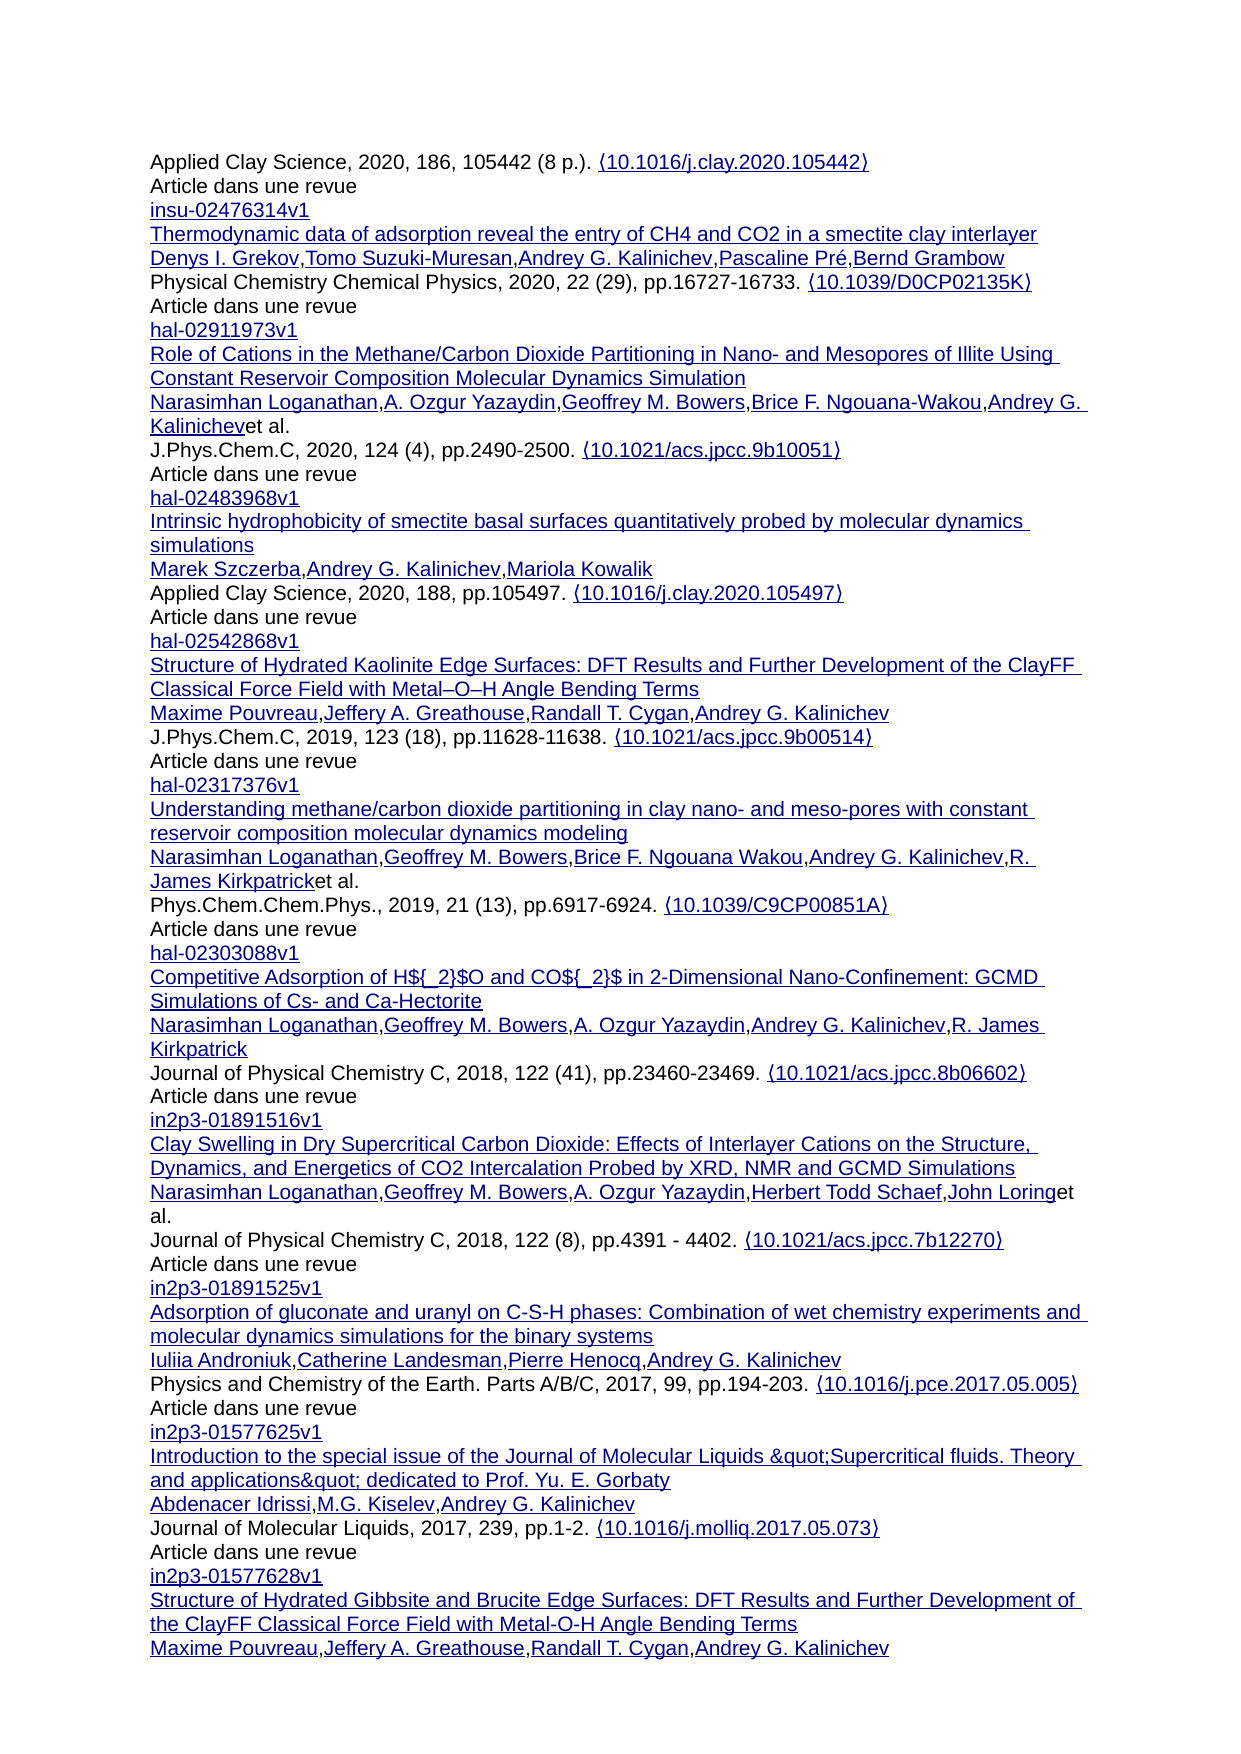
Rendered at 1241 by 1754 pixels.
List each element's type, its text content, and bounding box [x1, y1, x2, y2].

table_cell Clay Swelling in Dry Supercritical Carbon Dioxide: Effects of Interlayer Cations on the Structure, Dynamics, and Energetics of CO2 Intercalation Probed by XRD, NMR and GCMD Simulations Narasimhan Loganathan,Geoffrey M. Bowers,A. Ozgur Yazaydin,Herbert Todd Schaef,John Loringet al. Journal of Physical Chemistry C, 2018, 122 (8), pp.4391 - 4402. ⟨10.1021/acs.jpcc.7b12270⟩ Article dans une revue in2p3-01891525v1 [150, 1132, 1090, 1300]
table_cell Understanding methane/carbon dioxide partitioning in clay nano- and meso-pores with constant reservoir composition molecular dynamics modeling Narasimhan Loganathan,Geoffrey M. Bowers,Brice F. Ngouana Wakou,Andrey G. Kalinichev,R. James Kirkpatricket al. Phys.Chem.Chem.Phys., 2019, 21 (13), pp.6917-6924. ⟨10.1039/C9CP00851A⟩ Article dans une revue hal-02303088v1 [150, 797, 1090, 964]
table_cell Competitive Adsorption of H${_2}$O and CO${_2}$ in 2-Dimensional Nano-Confinement: GCMD Simulations of Cs- and Ca-Hectorite Narasimhan Loganathan,Geoffrey M. Bowers,A. Ozgur Yazaydin,Andrey G. Kalinichev,R. James Kirkpatrick Journal of Physical Chemistry C, 2018, 122 (41), pp.23460-23469. ⟨10.1021/acs.jpcc.8b06602⟩ Article dans une revue in2p3-01891516v1 [150, 965, 1090, 1132]
table_cell Introduction to the special issue of the Journal of Molecular Liquids &quot;Supercritical fluids. Theory and applications&quot; dedicated to Prof. Yu. E. Gorbaty Abdenacer Idrissi,M.G. Kiselev,Andrey G. Kalinichev Journal of Molecular Liquids, 2017, 239, pp.1-2. ⟨10.1016/j.molliq.2017.05.073⟩ Article dans une revue in2p3-01577628v1 [150, 1444, 1090, 1587]
table_cell Adsorption of gluconate and uranyl on C-S-H phases: Combination of wet chemistry experiments and molecular dynamics simulations for the binary systems Iuliia Androniuk,Catherine Landesman,Pierre Henocq,Andrey G. Kalinichev Physics and Chemistry of the Earth. Parts A/B/C, 2017, 99, pp.194-203. ⟨10.1016/j.pce.2017.05.005⟩ Article dans une revue in2p3-01577625v1 [150, 1300, 1090, 1444]
table_cell Structure of Hydrated Gibbsite and Brucite Edge Surfaces: DFT Results and Further Development of the ClayFF Classical Force Field with Metal-O-H Angle Bending Terms Maxime Pouvreau,Jeffery A. Greathouse,Randall T. Cygan,Andrey G. Kalinichev [150, 1588, 1090, 1659]
table_cell Thermodynamic data of adsorption reveal the entry of CH4 and CO2 in a smectite clay interlayer Denys I. Grekov,Tomo Suzuki-Muresan,Andrey G. Kalinichev,Pascaline Pré,Bernd Grambow Physical Chemistry Chemical Physics, 2020, 22 (29), pp.16727-16733. ⟨10.1039/D0CP02135K⟩ Article dans une revue hal-02911973v1 [150, 222, 1090, 342]
table_cell Intrinsic hydrophobicity of smectite basal surfaces quantitatively probed by molecular dynamics simulations Marek Szczerba,Andrey G. Kalinichev,Mariola Kowalik Applied Clay Science, 2020, 188, pp.105497. ⟨10.1016/j.clay.2020.105497⟩ Article dans une revue hal-02542868v1 [150, 509, 1090, 653]
table_cell Applied Clay Science, 2020, 186, 105442 (8 p.). ⟨10.1016/j.clay.2020.105442⟩ Article dans une revue insu-02476314v1 [150, 150, 1090, 222]
table_cell Structure of Hydrated Kaolinite Edge Surfaces: DFT Results and Further Development of the ClayFF Classical Force Field with Metal–O–H Angle Bending Terms Maxime Pouvreau,Jeffery A. Greathouse,Randall T. Cygan,Andrey G. Kalinichev J.Phys.Chem.C, 2019, 123 (18), pp.11628-11638. ⟨10.1021/acs.jpcc.9b00514⟩ Article dans une revue hal-02317376v1 [150, 653, 1090, 797]
table_cell Role of Cations in the Methane/Carbon Dioxide Partitioning in Nano- and Mesopores of Illite Using Constant Reservoir Composition Molecular Dynamics Simulation Narasimhan Loganathan,A. Ozgur Yazaydin,Geoffrey M. Bowers,Brice F. Ngouana-Wakou,Andrey G. Kalinichevet al. J.Phys.Chem.C, 2020, 124 (4), pp.2490-2500. ⟨10.1021/acs.jpcc.9b10051⟩ Article dans une revue hal-02483968v1 [150, 342, 1090, 509]
